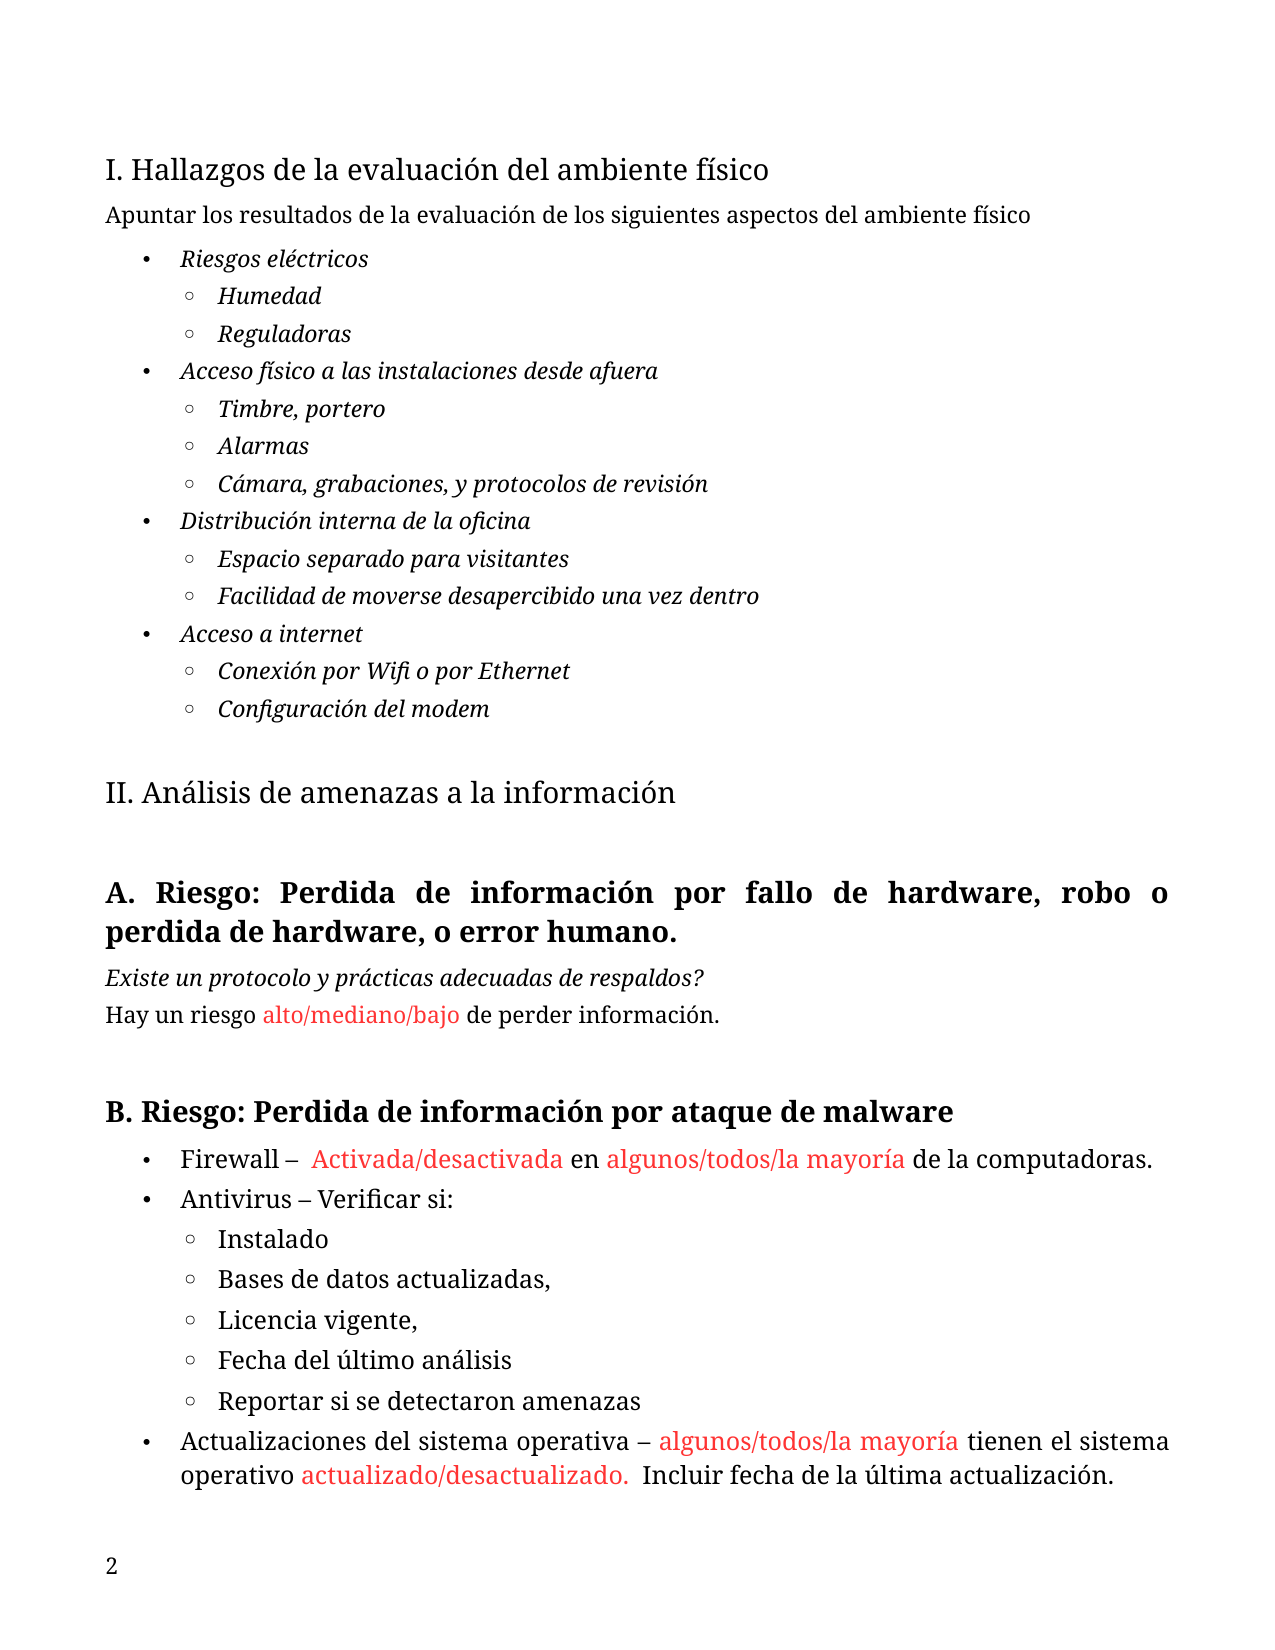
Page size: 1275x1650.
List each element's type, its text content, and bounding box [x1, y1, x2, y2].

list Bases de datos actualizadas, [180, 1262, 1170, 1296]
list Riesgos eléctricos [143, 243, 1170, 274]
list Licencia vigente, [180, 1302, 1170, 1337]
list Acceso a internet [143, 618, 1170, 649]
list Distribución interna de la oficina [143, 505, 1170, 536]
list Firewall – Activada/desactivada en algunos/todos/la mayoría de la computadoras. [143, 1141, 1170, 1175]
text Existe un protocolo y prácticas adecuadas de respaldos? [105, 962, 1170, 993]
list Fecha del último análisis [180, 1343, 1170, 1377]
subtitle I. Hallazgos de la evaluación del ambiente físico [105, 149, 1170, 188]
subtitle B. Riesgo: Perdida de información por ataque de malware [105, 1091, 1170, 1131]
list Facilidad de moverse desapercibido una vez dentro [180, 580, 1170, 611]
list Timbre, portero [180, 393, 1170, 424]
list Alarmas [180, 430, 1170, 461]
list Cámara, grabaciones, y protocolos de revisión [180, 468, 1170, 499]
list Acceso físico a las instalaciones desde afuera [143, 355, 1170, 386]
list Instalado [180, 1222, 1170, 1256]
subtitle II. Análisis de amenazas a la información [105, 772, 1170, 812]
list Reguladoras [180, 318, 1170, 349]
list Espacio separado para visitantes [180, 543, 1170, 574]
list Actualizaciones del sistema operativa – algunos/todos/la mayoría tienen el sistema operativo actualizado/desactualizado. Incluir fecha de la última actualización. [143, 1423, 1170, 1492]
list Conexión por Wifi o por Ethernet [180, 655, 1170, 686]
text Hay un riesgo alto/mediano/bajo de perder información. [105, 999, 1170, 1031]
list Reportar si se detectaron amenazas [180, 1383, 1170, 1417]
text Apuntar los resultados de la evaluación de los siguientes aspectos del ambiente físico [105, 199, 1170, 230]
list Antivirus – Verificar si: [143, 1182, 1170, 1216]
list Configuración del modem [180, 693, 1170, 724]
subtitle A. Riesgo: Perdida de información por fallo de hardware, robo o perdida de hardware, o error humano. [105, 872, 1170, 951]
list Humedad [180, 280, 1170, 311]
